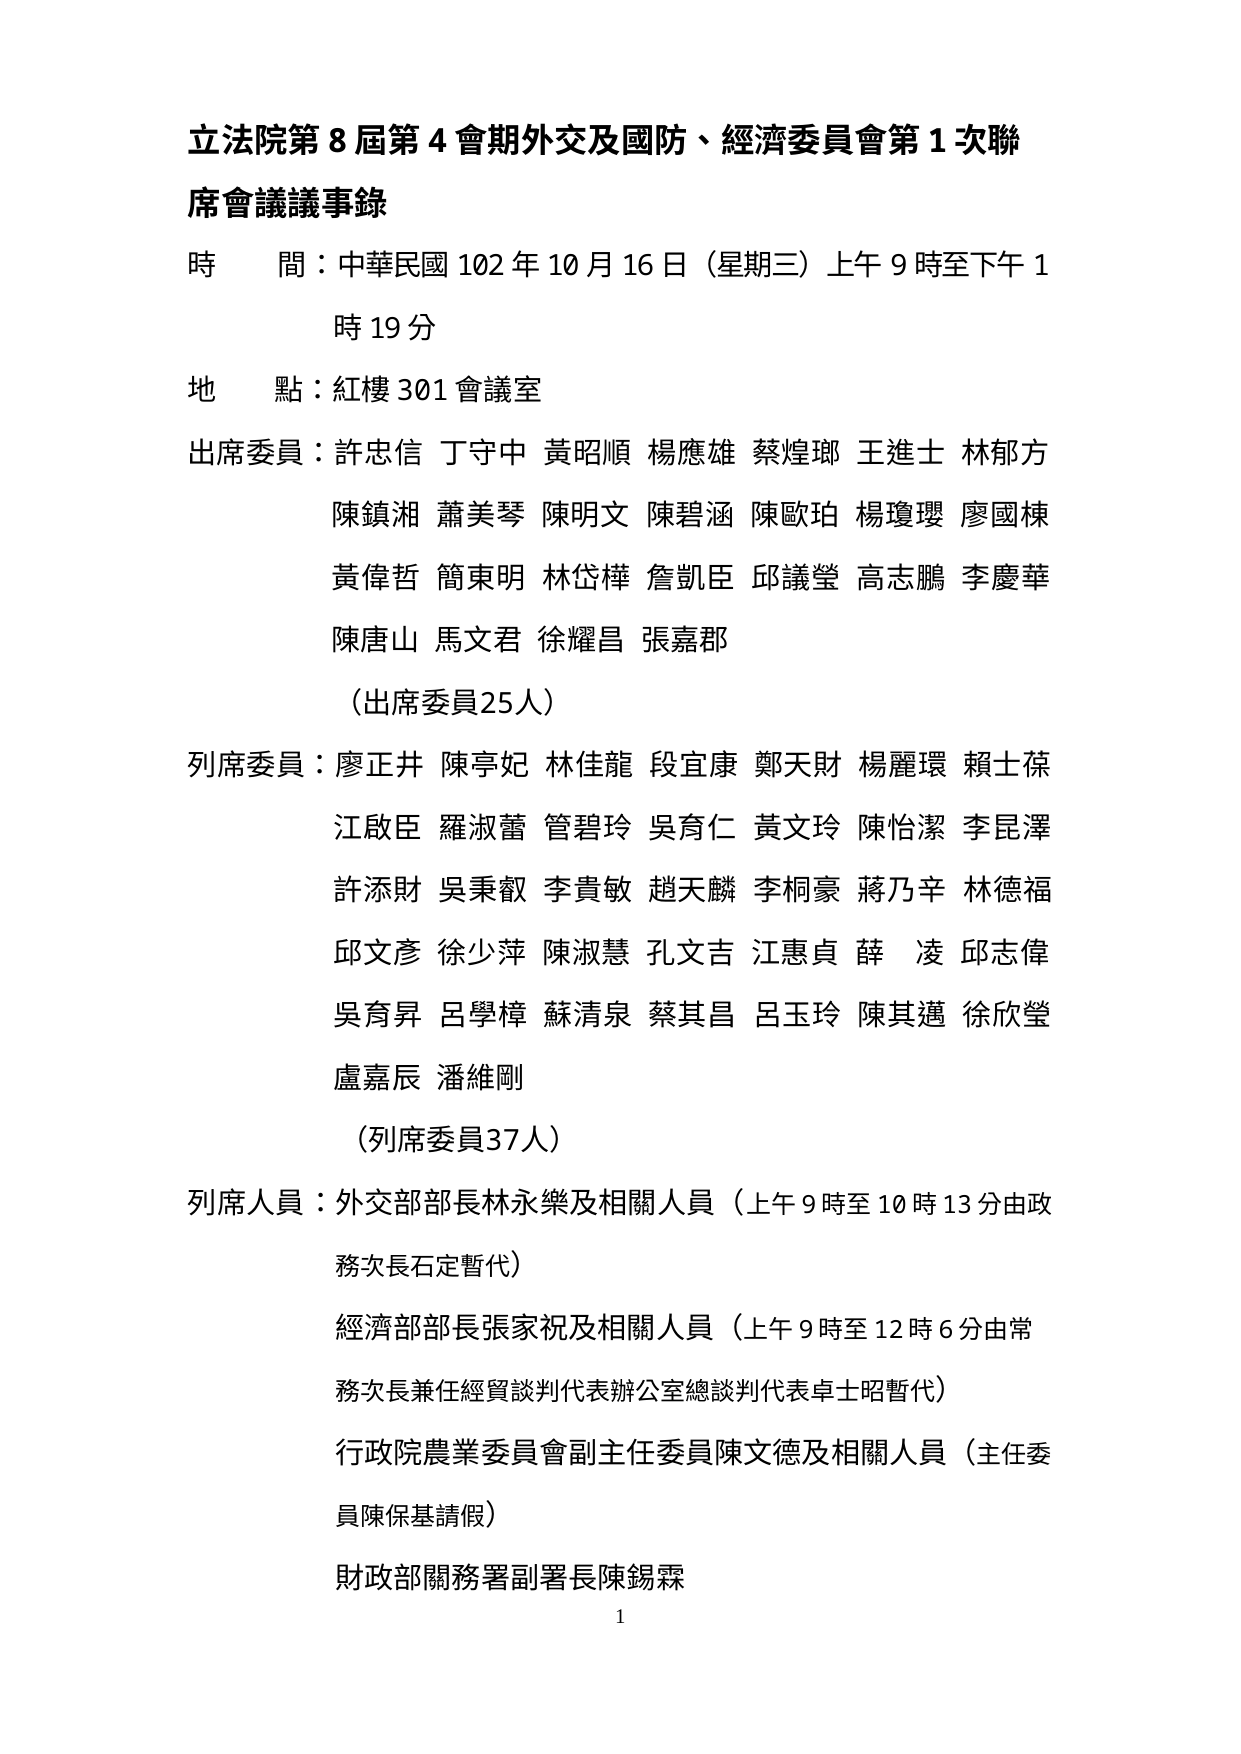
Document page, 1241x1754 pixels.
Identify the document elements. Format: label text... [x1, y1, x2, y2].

text 出席委員：許忠信 丁守中 黃昭順 楊應雄 蔡煌瑯 王進士 林郁方陳鎮湘 蕭美琴 陳明文 陳碧涵 陳歐珀 楊瓊瓔 廖國棟黃偉哲 簡東明 林岱樺 詹凱臣 邱議瑩 高志鵬 李慶華陳唐山 馬文君 徐耀昌 張嘉郡 [187, 409, 1053, 659]
text 立法院第8屆第4會期外交及國防、經濟委員會第1次聯席會議議事錄 [187, 96, 1053, 221]
text （列席委員37人） [187, 1096, 1053, 1159]
text 經濟部部長張家祝及相關人員（上午9時至12時6分由常務次長兼任經貿談判代表辦公室總談判代表卓士昭暫代） [335, 1284, 1053, 1409]
text 財政部關務署副署長陳錫霖 [335, 1534, 1053, 1596]
text 行政院農業委員會副主任委員陳文德及相關人員（主任委員陳保基請假） [335, 1409, 1053, 1534]
text 列席人員：外交部部長林永樂及相關人員（上午9時至10時13分由政務次長石定暫代） [187, 1159, 1053, 1284]
text 列席委員：廖正井 陳亭妃 林佳龍 段宜康 鄭天財 楊麗環 賴士葆江啟臣 羅淑蕾 管碧玲 吳育仁 黃文玲 陳怡潔 李昆澤許添財 吳秉叡 李貴敏 趙天麟 李桐豪 蔣乃辛 林德福 邱文彥 徐少萍 陳淑慧 孔文吉 江惠貞 薛 凌 邱志偉吳育昇 呂學樟 蘇清泉 蔡其昌 呂玉玲 陳其邁 徐欣瑩 盧嘉辰 潘維剛 [187, 721, 1053, 1096]
text 時 間：中華民國102年10月16日（星期三）上午9時至下午1時19分 [187, 221, 1053, 346]
text （出席委員25人） [187, 659, 1053, 721]
text 地 點：紅樓301會議室 [187, 346, 1053, 409]
